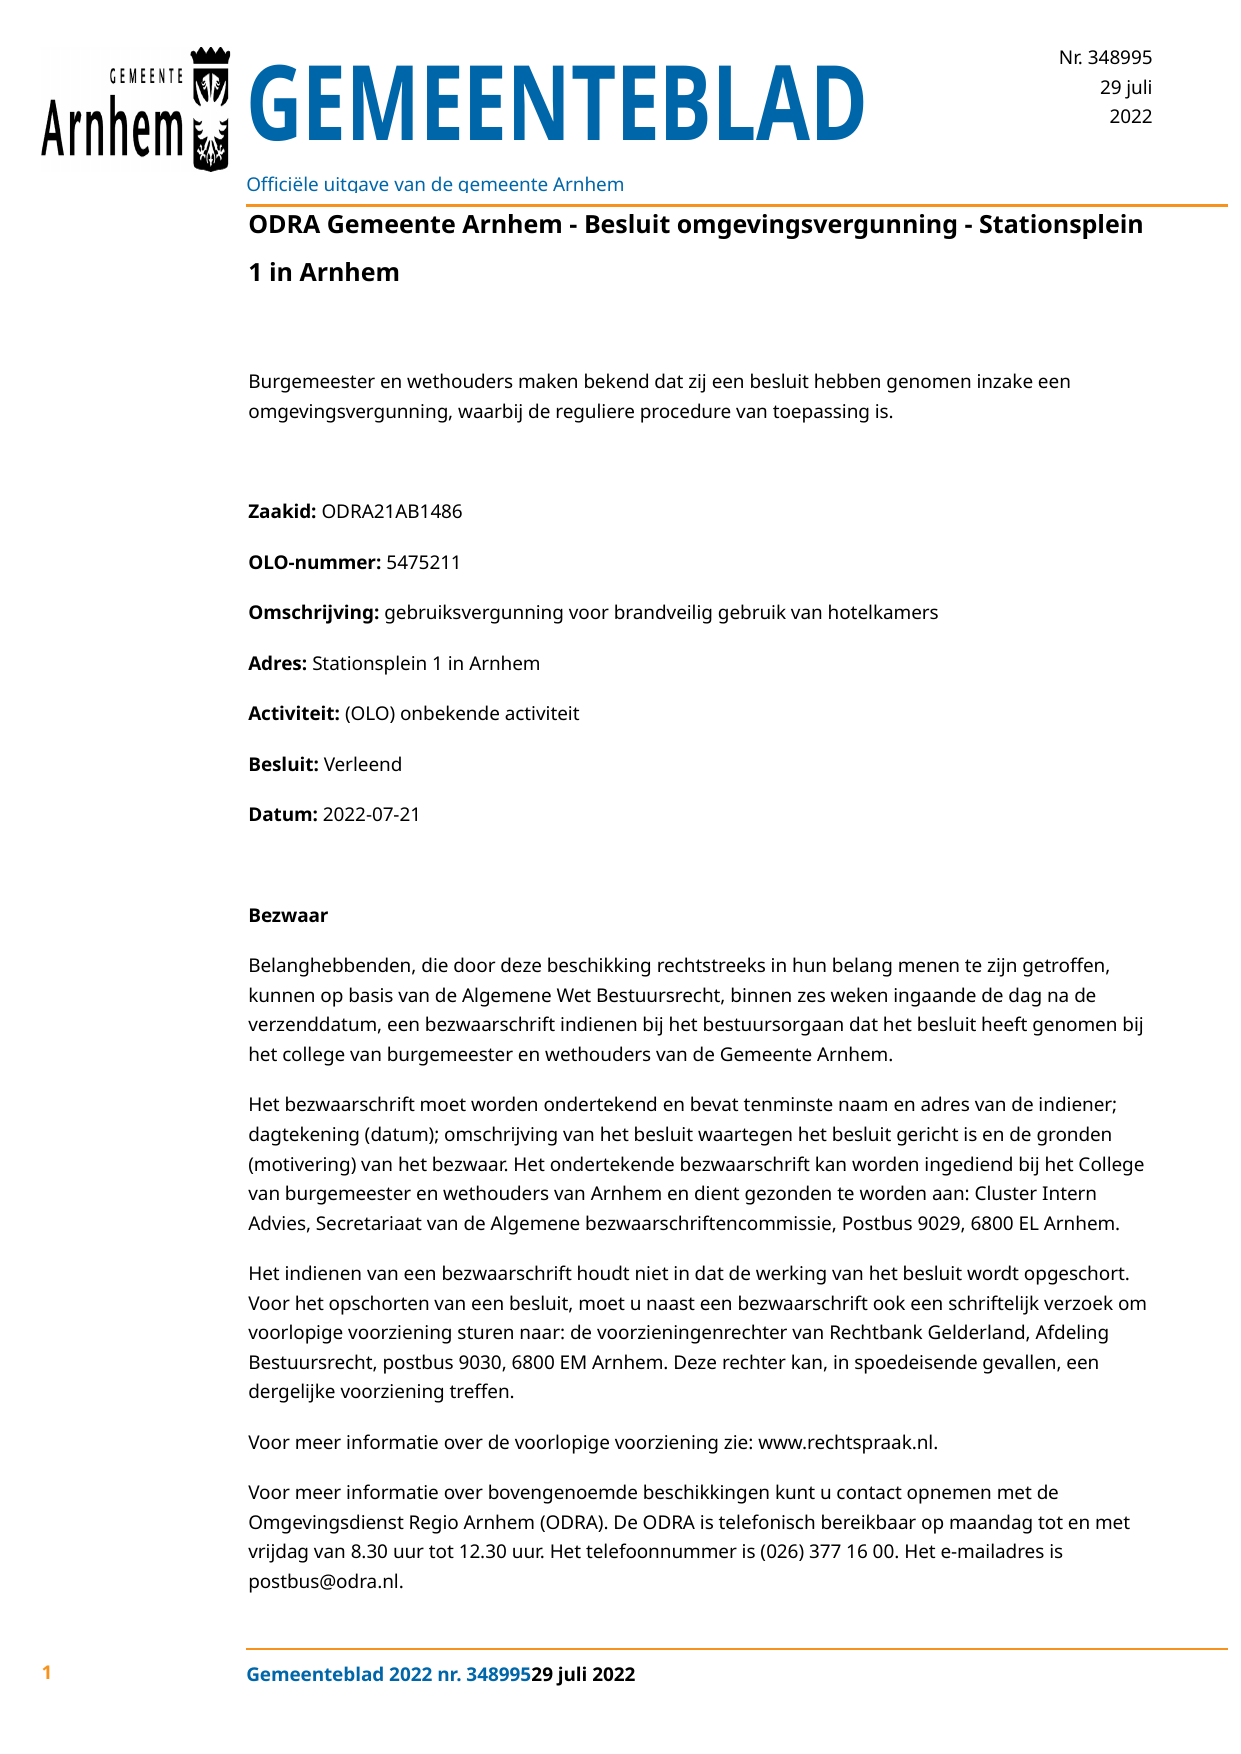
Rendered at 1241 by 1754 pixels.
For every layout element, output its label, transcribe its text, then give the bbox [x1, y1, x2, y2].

text ODRA Gemeente Arnhem - Besluit omgevingsvergunning - Stationsplein 1 in Arnhem [248, 207, 1152, 288]
text Het bezwaarschrift moet worden ondertekend en bevat tenminste naam en adres van de indiener; dagtekening (datum); omschrijving van het besluit waartegen het besluit gericht is en de gronden (motivering) van het bezwaar. Het ondertekende bezwaarschrift kan worden ingediend bij het College van burgemeester en wethouders van Arnhem en dient gezonden te worden aan: Cluster Intern Advies, Secretariaat van de Algemene bezwaarschriftencommissie, Postbus 9029, 6800 EL Arnhem. [248, 1092, 1152, 1236]
text Voor meer informatie over bovengenoemde beschikkingen kunt u contact opnemen met de Omgevingsdienst Regio Arnhem (ODRA). De ODRA is telefonisch bereikbaar op maandag tot en met vrijdag van 8.30 uur tot 12.30 uur. Het telefoonnummer is (026) 377 16 00. Het e-mailadres is postbus@odra.nl. [248, 1479, 1152, 1594]
text Burgemeester en wethouders maken bekend dat zij een besluit hebben genomen inzake een omgevingsvergunning, waarbij de reguliere procedure van toepassing is. [248, 368, 1152, 424]
text Adres: Stationsplein 1 in Arnhem [248, 650, 1152, 676]
text Bezwaar [248, 902, 1152, 928]
text Datum: 2022-07-21 [248, 801, 1152, 827]
picture [41, 47, 231, 172]
text Besluit: Verleend [248, 751, 1152, 777]
text Belanghebbenden, die door deze beschikking rechtstreeks in hun belang menen te zijn getroffen, kunnen op basis van de Algemene Wet Bestuursrecht, binnen zes weken ingaande de dag na de verzenddatum, een bezwaarschrift indienen bij het bestuursorgaan dat het besluit heeft genomen bij het college van burgemeester en wethouders van de Gemeente Arnhem. [248, 952, 1152, 1067]
text OLO-nummer: 5475211 [248, 549, 1152, 575]
text Zaakid: ODRA21AB1486 [248, 499, 1152, 524]
text Voor meer informatie over de voorlopige voorziening zie: www.rechtspraak.nl. [248, 1429, 1152, 1455]
text Het indienen van een bezwaarschrift houdt niet in dat de werking van het besluit wordt opgeschort. Voor het opschorten van een besluit, moet u naast een bezwaarschrift ook een schriftelijk verzoek om voorlopige voorziening sturen naar: de voorzieningenrechter van Rechtbank Gelderland, Afdeling Bestuursrecht, postbus 9030, 6800 EM Arnhem. Deze rechter kan, in spoedeisende gevallen, een dergelijke voorziening treffen. [248, 1260, 1152, 1404]
text Activiteit: (OLO) onbekende activiteit [248, 700, 1152, 726]
text Omschrijving: gebruiksvergunning voor brandveilig gebruik van hotelkamers [248, 599, 1152, 625]
